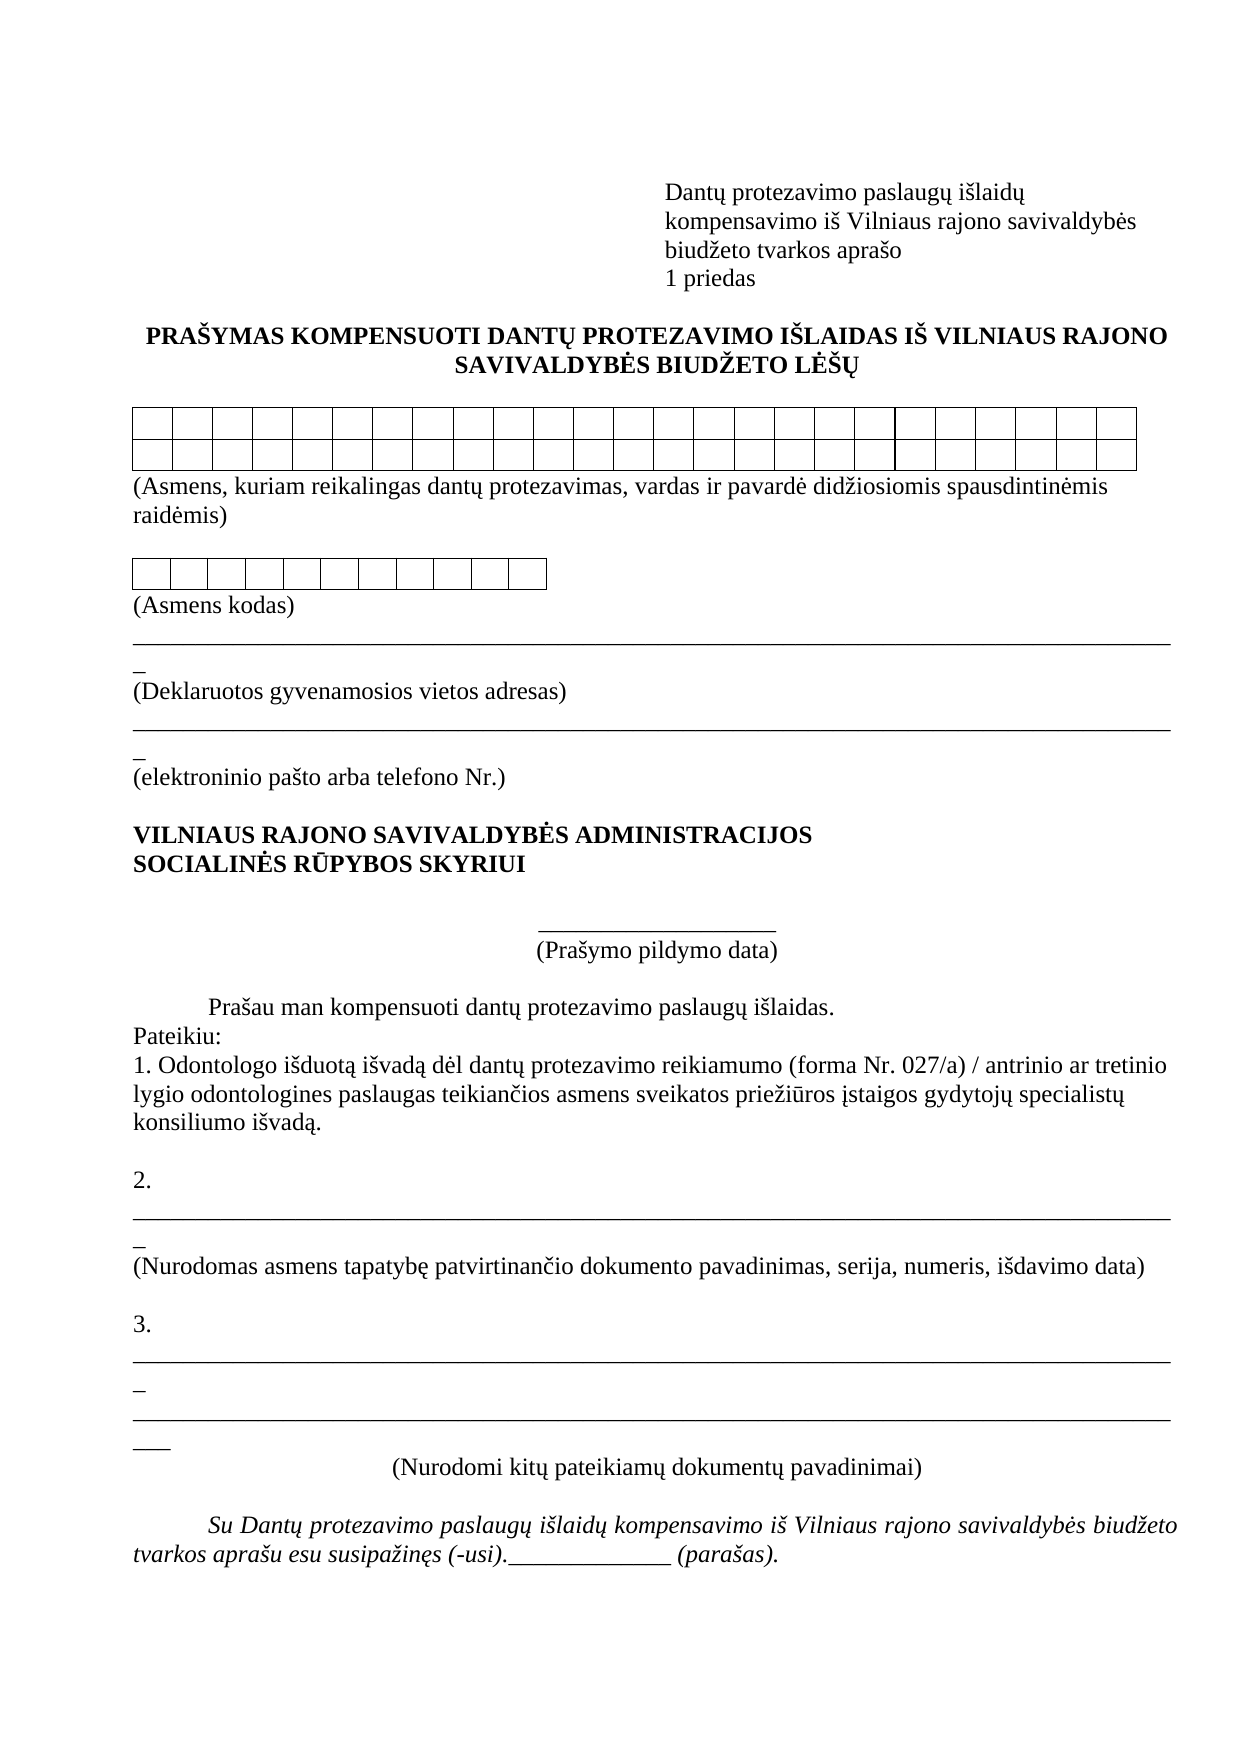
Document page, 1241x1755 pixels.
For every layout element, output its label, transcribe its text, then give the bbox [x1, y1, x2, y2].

table_cell [293, 440, 332, 470]
text kompensavimo iš Vilniaus rajono savivaldybės [133, 206, 1181, 235]
table_header [454, 408, 493, 439]
table_cell [855, 440, 894, 470]
text ____________________________________________________________________________________ [133, 705, 1181, 762]
table_cell [1097, 440, 1136, 470]
table_cell [413, 440, 453, 470]
table_header [494, 408, 533, 439]
table_cell [454, 440, 493, 470]
table_header [359, 559, 396, 589]
table_header [815, 408, 854, 439]
table_header [1016, 408, 1056, 439]
table_cell [494, 440, 533, 470]
table_cell [213, 440, 252, 470]
table_cell [694, 440, 734, 470]
table_header [654, 408, 693, 439]
table_header [208, 559, 245, 589]
table_cell [815, 440, 854, 470]
table_header [397, 559, 433, 589]
table_header [694, 408, 734, 439]
table_cell [775, 440, 814, 470]
table_cell [574, 440, 613, 470]
table_header [321, 559, 358, 589]
table_cell [253, 440, 292, 470]
table_header [896, 408, 935, 439]
text biudžeto tvarkos aprašo [133, 235, 1181, 263]
table_header [246, 559, 283, 589]
text Su Dantų protezavimo paslaugų išlaidų kompensavimo iš Vilniaus rajono savivaldybės biudžeto tvarkos aprašu esu susipažinęs (-usi)._____________ (parašas). [133, 1510, 1181, 1567]
text 1 priedas [133, 263, 1181, 292]
table_cell [173, 440, 212, 470]
text 3. ____________________________________________________________________________________ [133, 1309, 1181, 1395]
table_header [855, 408, 894, 439]
table_header [133, 559, 170, 589]
table_cell [333, 440, 372, 470]
text VILNIAUS RAJONO SAVIVALDYBĖS ADMINISTRACIJOS [133, 820, 1181, 849]
table_header [173, 408, 212, 439]
table_header [434, 559, 471, 589]
table_cell [373, 440, 412, 470]
table_cell [614, 440, 653, 470]
table_header [936, 408, 975, 439]
text (Asmens, kuriam reikalingas dantų protezavimas, vardas ir pavardė didžiosiomis spausdintinėmis raidėmis) [133, 471, 1181, 529]
table_header [775, 408, 814, 439]
table_header [373, 408, 412, 439]
table_header [1057, 408, 1096, 439]
text (Asmens kodas) [133, 590, 1181, 619]
table_cell [1057, 440, 1096, 470]
table_header [472, 559, 508, 589]
table_header [213, 408, 252, 439]
text ___________________ [133, 906, 1181, 935]
text (Nurodomi kitų pateikiamų dokumentų pavadinimai) [133, 1452, 1181, 1481]
table_header [735, 408, 774, 439]
text ______________________________________________________________________________________ [133, 1395, 1181, 1452]
table_header [293, 408, 332, 439]
text Dantų protezavimo paslaugų išlaidų [133, 177, 1181, 206]
text ____________________________________________________________________________________ [133, 619, 1181, 676]
table_header [333, 408, 372, 439]
table_cell [133, 440, 172, 470]
table_cell [896, 440, 935, 470]
table_header [509, 559, 546, 589]
table_cell [1016, 440, 1056, 470]
text (Deklaruotos gyvenamosios vietos adresas) [133, 676, 1181, 705]
table_cell [654, 440, 693, 470]
table_header [976, 408, 1015, 439]
table_header [284, 559, 320, 589]
table_header [614, 408, 653, 439]
table_cell [534, 440, 573, 470]
text (elektroninio pašto arba telefono Nr.) [133, 762, 1181, 791]
table_header [413, 408, 453, 439]
table_cell [976, 440, 1015, 470]
text SOCIALINĖS RŪPYBOS SKYRIUI [133, 849, 1181, 877]
table_header [171, 559, 207, 589]
text (Nurodomas asmens tapatybę patvirtinančio dokumento pavadinimas, serija, numeris, išdavimo data) [133, 1251, 1181, 1280]
text 1. Odontologo išduotą išvadą dėl dantų protezavimo reikiamumo (forma Nr. 027/a) / antrinio ar tretinio lygio odontologines paslaugas teikiančios asmens sveikatos priežiūros įstaigos gydytojų specialistų konsiliumo išvadą. [133, 1050, 1181, 1136]
table_cell [936, 440, 975, 470]
text 2. ____________________________________________________________________________________ [133, 1165, 1181, 1251]
table_header [133, 408, 172, 439]
text Prašau man kompensuoti dantų protezavimo paslaugų išlaidas. [133, 992, 1181, 1021]
table_header [534, 408, 573, 439]
table_header [253, 408, 292, 439]
text (Prašymo pildymo data) [133, 935, 1181, 964]
text Pateikiu: [133, 1021, 1181, 1050]
table_header [1097, 408, 1136, 439]
text PRAŠYMAS KOMPENSUOTI DANTŲ PROTEZAVIMO IŠLAIDAS IŠ VILNIAUS RAJONO SAVIVALDYBĖS BIUDŽETO LĖŠŲ [133, 321, 1181, 378]
table_cell [735, 440, 774, 470]
table_header [574, 408, 613, 439]
